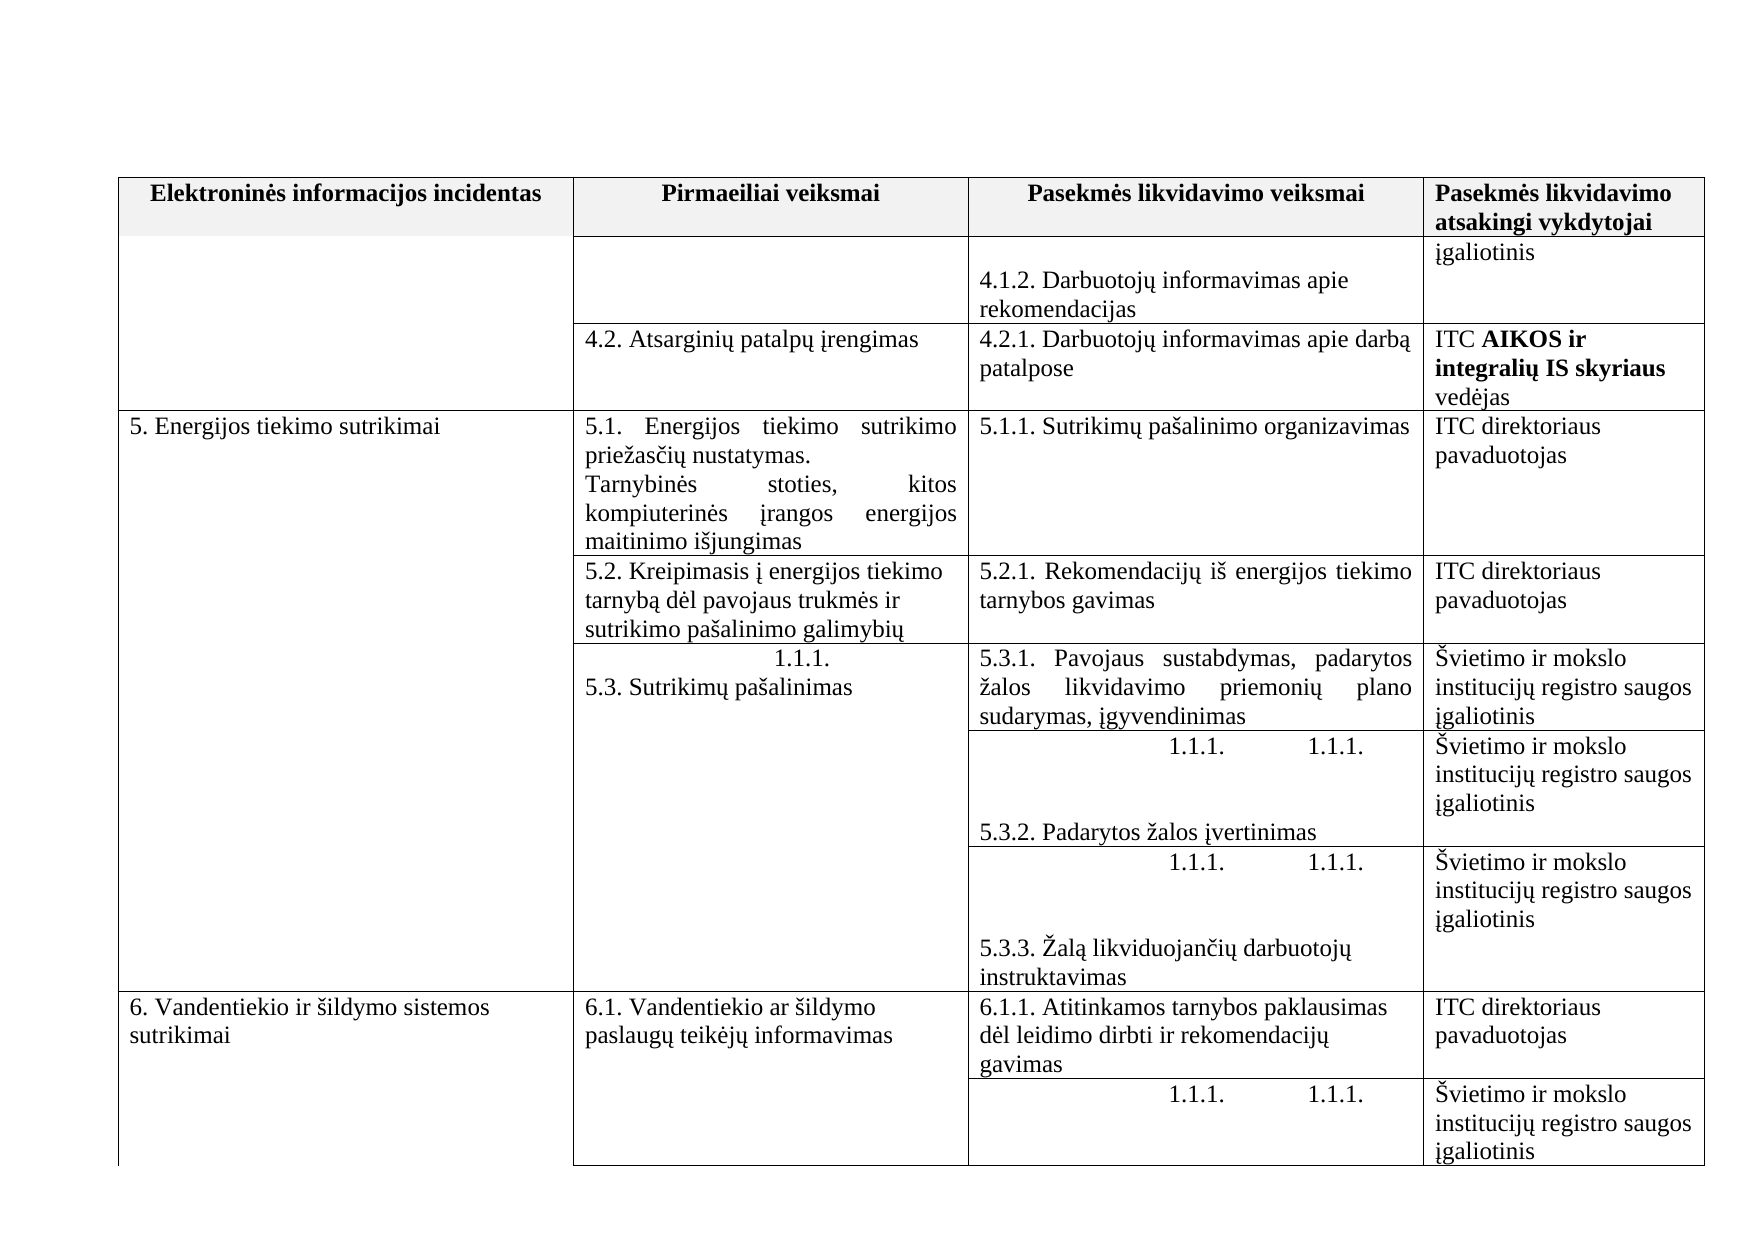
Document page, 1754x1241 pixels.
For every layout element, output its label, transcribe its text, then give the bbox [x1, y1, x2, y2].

table_cell ITC direktoriaus pavaduotojas [1424, 411, 1704, 555]
table_cell 1.1.1. 1.1.1. [969, 1079, 1423, 1165]
table_cell Švietimo ir mokslo institucijų registro saugos įgaliotinis [1424, 731, 1704, 846]
table_cell 6.1. Vandentiekio ar šildymo paslaugų teikėjų informavimas [574, 992, 968, 1165]
table_cell 5.1. Energijos tiekimo sutrikimo priežasčių nustatymas. Tarnybinės stoties, kitos kompiuterinės įrangos energijos maitinimo išjungimas [574, 411, 968, 555]
table_cell 5.2.1. Rekomendacijų iš energijos tiekimo tarnybos gavimas [969, 556, 1423, 642]
table_cell [574, 237, 968, 323]
table_cell 4.2.1. Darbuotojų informavimas apie darbą patalpose [969, 324, 1423, 410]
table_cell 1.1.1. 5.3. Sutrikimų pašalinimas [574, 644, 968, 991]
table_cell 5. Energijos tiekimo sutrikimai [119, 411, 573, 991]
table_header Pasekmės likvidavimo veiksmai [969, 178, 1423, 236]
table_cell 4.1.2. Darbuotojų informavimas apie rekomendacijas [969, 237, 1423, 323]
table_cell ITC direktoriaus pavaduotojas [1424, 556, 1704, 642]
table_cell 5.1.1. Sutrikimų pašalinimo organizavimas [969, 411, 1423, 555]
table_header Pirmaeiliai veiksmai [574, 178, 968, 236]
table_cell [119, 324, 573, 410]
table_header Pasekmės likvidavimo atsakingi vykdytojai [1424, 178, 1704, 236]
table_cell 6.1.1. Atitinkamos tarnybos paklausimas dėl leidimo dirbti ir rekomendacijų gavimas [969, 992, 1423, 1078]
table_cell 5.3.1. Pavojaus sustabdymas, padarytos žalos likvidavimo priemonių plano sudarymas, įgyvendinimas [969, 644, 1423, 730]
table_cell [119, 237, 573, 323]
table_header Elektroninės informacijos incidentas [119, 178, 573, 236]
table_cell Švietimo ir mokslo institucijų registro saugos įgaliotinis [1424, 644, 1704, 730]
table_cell Švietimo ir mokslo institucijų registro saugos įgaliotinis [1424, 847, 1704, 991]
table_cell Švietimo ir mokslo institucijų registro saugos įgaliotinis [1424, 1079, 1704, 1165]
table_cell ITC AIKOS ir integralių IS skyriaus vedėjas [1424, 324, 1704, 410]
table_cell 6. Vandentiekio ir šildymo sistemos sutrikimai [119, 992, 573, 1165]
table_cell įgaliotinis [1424, 237, 1704, 323]
table_cell 1.1.1. 1.1.1. 5.3.3. Žalą likviduojančių darbuotojų instruktavimas [969, 847, 1423, 991]
table_cell 5.2. Kreipimasis į energijos tiekimo tarnybą dėl pavojaus trukmės ir sutrikimo pašalinimo galimybių [574, 556, 968, 642]
table_cell 1.1.1. 1.1.1. 5.3.2. Padarytos žalos įvertinimas [969, 731, 1423, 846]
table_cell 4.2. Atsarginių patalpų įrengimas [574, 324, 968, 410]
table_cell ITC direktoriaus pavaduotojas [1424, 992, 1704, 1078]
